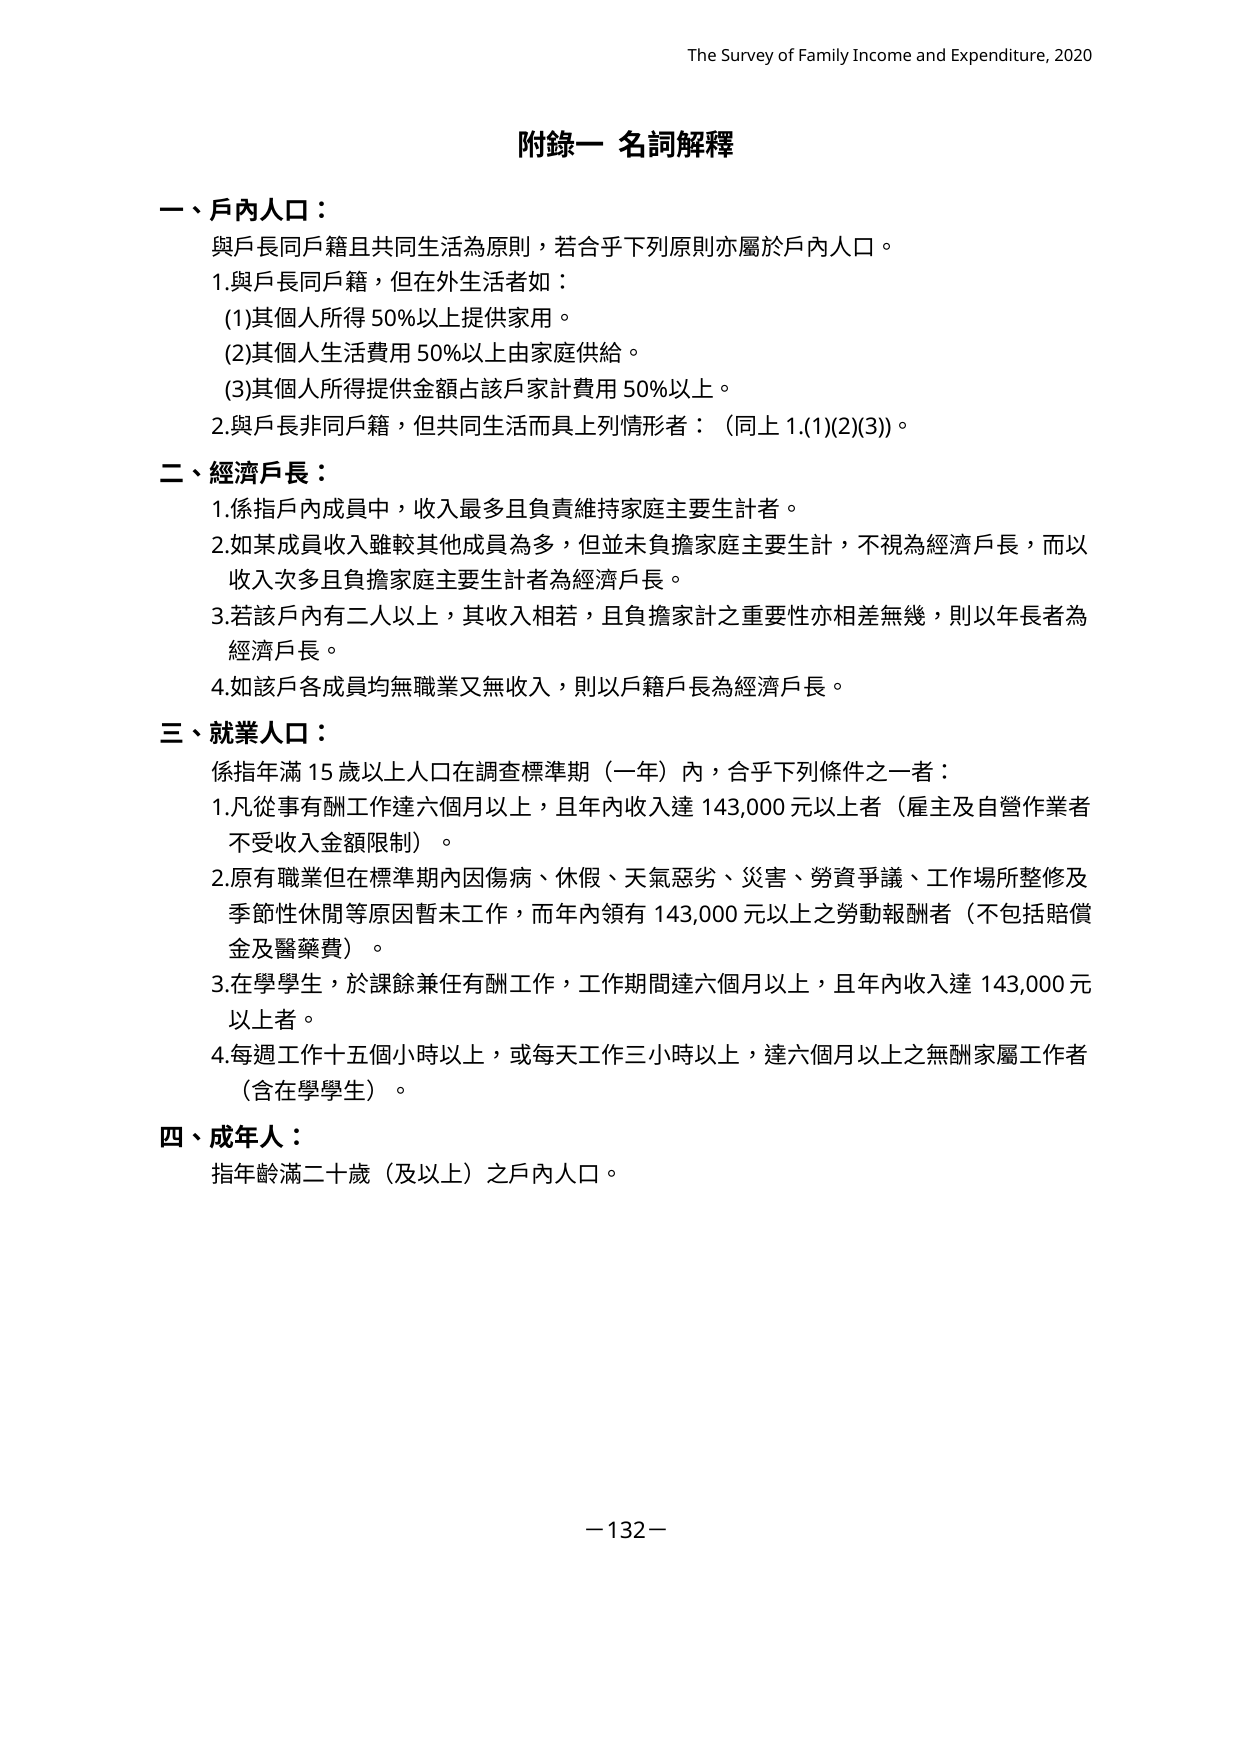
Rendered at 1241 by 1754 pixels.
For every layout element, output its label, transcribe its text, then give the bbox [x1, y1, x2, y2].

text 四、成年人： [159, 1117, 1092, 1154]
text 3.在學學生，於課餘兼任有酬工作，工作期間達六個月以上，且年內收入達143,000元以上者。 [211, 964, 1092, 1035]
text 1.係指戶內成員中，收入最多且負責維持家庭主要生計者。 [211, 489, 1092, 525]
subtitle 一、戶內人口： [159, 189, 1092, 227]
text (3)其個人所得提供金額占該戶家計費用50%以上。 [224, 369, 1092, 404]
text 2.如某成員收入雖較其他成員為多，但並未負擔家庭主要生計，不視為經濟戶長，而以收入次多且負擔家庭主要生計者為經濟戶長。 [211, 525, 1092, 596]
text 3.若該戶內有二人以上，其收入相若，且負擔家計之重要性亦相差無幾，則以年長者為經濟戶長。 [211, 596, 1092, 667]
text 指年齡滿二十歲（及以上）之戶內人口。 [211, 1154, 1092, 1189]
text 4.如該戶各成員均無職業又無收入，則以戶籍戶長為經濟戶長。 [211, 667, 1092, 702]
subtitle 二、經濟戶長： [159, 452, 1092, 489]
text 2.與戶長非同戶籍，但共同生活而具上列情形者：（同上1.(1)(2)(3))。 [211, 406, 1092, 442]
text 1.與戶長同戶籍，但在外生活者如： [211, 262, 1092, 298]
text 與戶長同戶籍且共同生活為原則，若合乎下列原則亦屬於戶內人口。 [211, 227, 1092, 262]
text 2.原有職業但在標準期內因傷病、休假、天氣惡劣、災害、勞資爭議、工作場所整修及季節性休閒等原因暫未工作，而年內領有143,000元以上之勞動報酬者（不包括賠償金及醫藥費）。 [211, 858, 1092, 964]
text (1)其個人所得50%以上提供家用。 [224, 298, 1092, 333]
text 4.每週工作十五個小時以上，或每天工作三小時以上，達六個月以上之無酬家屬工作者（含在學學生）。 [211, 1035, 1092, 1106]
text 1.凡從事有酬工作達六個月以上，且年內收入達143,000元以上者（雇主及自營作業者不受收入金額限制）。 [211, 787, 1092, 858]
text 附錄一 名詞解釋 [159, 125, 1092, 162]
text (2)其個人生活費用50%以上由家庭供給。 [224, 333, 1092, 369]
subtitle 三、就業人口： [159, 712, 1092, 750]
text 係指年滿15歲以上人口在調查標準期（一年）內，合乎下列條件之一者： [211, 752, 1092, 787]
